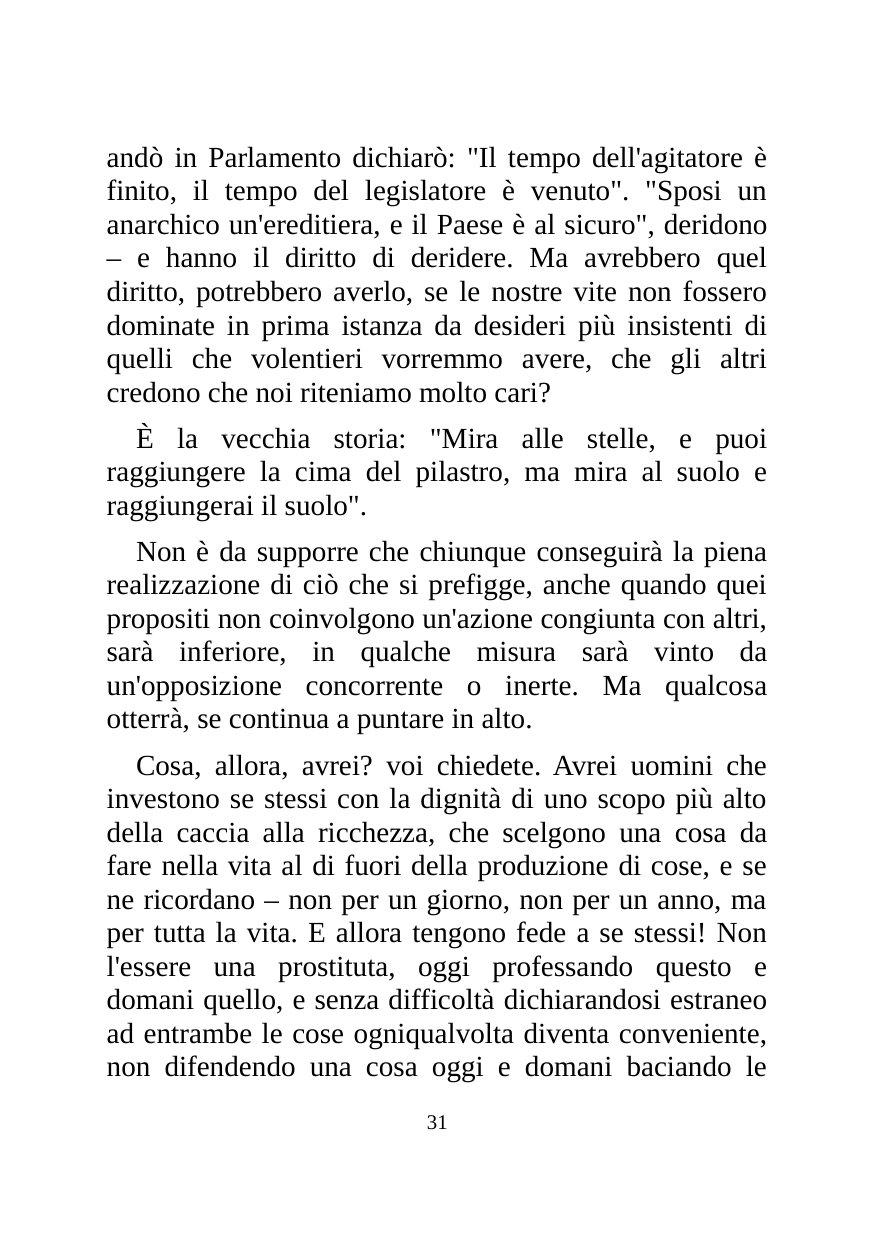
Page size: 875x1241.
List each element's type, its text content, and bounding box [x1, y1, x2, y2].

text andò in Parlamento dichiarò: "Il tempo dell'agitatore è finito, il tempo del legislatore è venuto". "Sposi un anarchico un'ereditiera, e il Paese è al sicuro", deridono – e hanno il diritto di deridere. Ma avrebbero quel diritto, potrebbero averlo, se le nostre vite non fossero dominate in prima istanza da desideri più insistenti di quelli che volentieri vorremmo avere, che gli altri credono che noi riteniamo molto cari? [106, 140, 768, 408]
text Cosa, allora, avrei? voi chiedete. Avrei uomini che investono se stessi con la dignità di uno scopo più alto della caccia alla ricchezza, che scelgono una cosa da fare nella vita al di fuori della produzione di cose, e se ne ricordano – non per un giorno, non per un anno, ma per tutta la vita. E allora tengono fede a se stessi! Non l'essere una prostituta, oggi professando questo e domani quello, e senza difficoltà dichiarandosi estraneo ad entrambe le cose ogniqualvolta diventa conveniente, non difendendo una cosa oggi e domani baciando le [106, 748, 768, 1083]
text È la vecchia storia: "Mira alle stelle, e puoi raggiungere la cima del pilastro, ma mira al suolo e raggiungerai il suolo". [106, 421, 768, 521]
text Non è da supporre che chiunque conseguirà la piena realizzazione di ciò che si prefigge, anche quando quei propositi non coinvolgono un'azione congiunta con altri, sarà inferiore, in qualche misura sarà vinto da un'opposizione concorrente o inerte. Ma qualcosa otterrà, se continua a puntare in alto. [106, 534, 768, 735]
